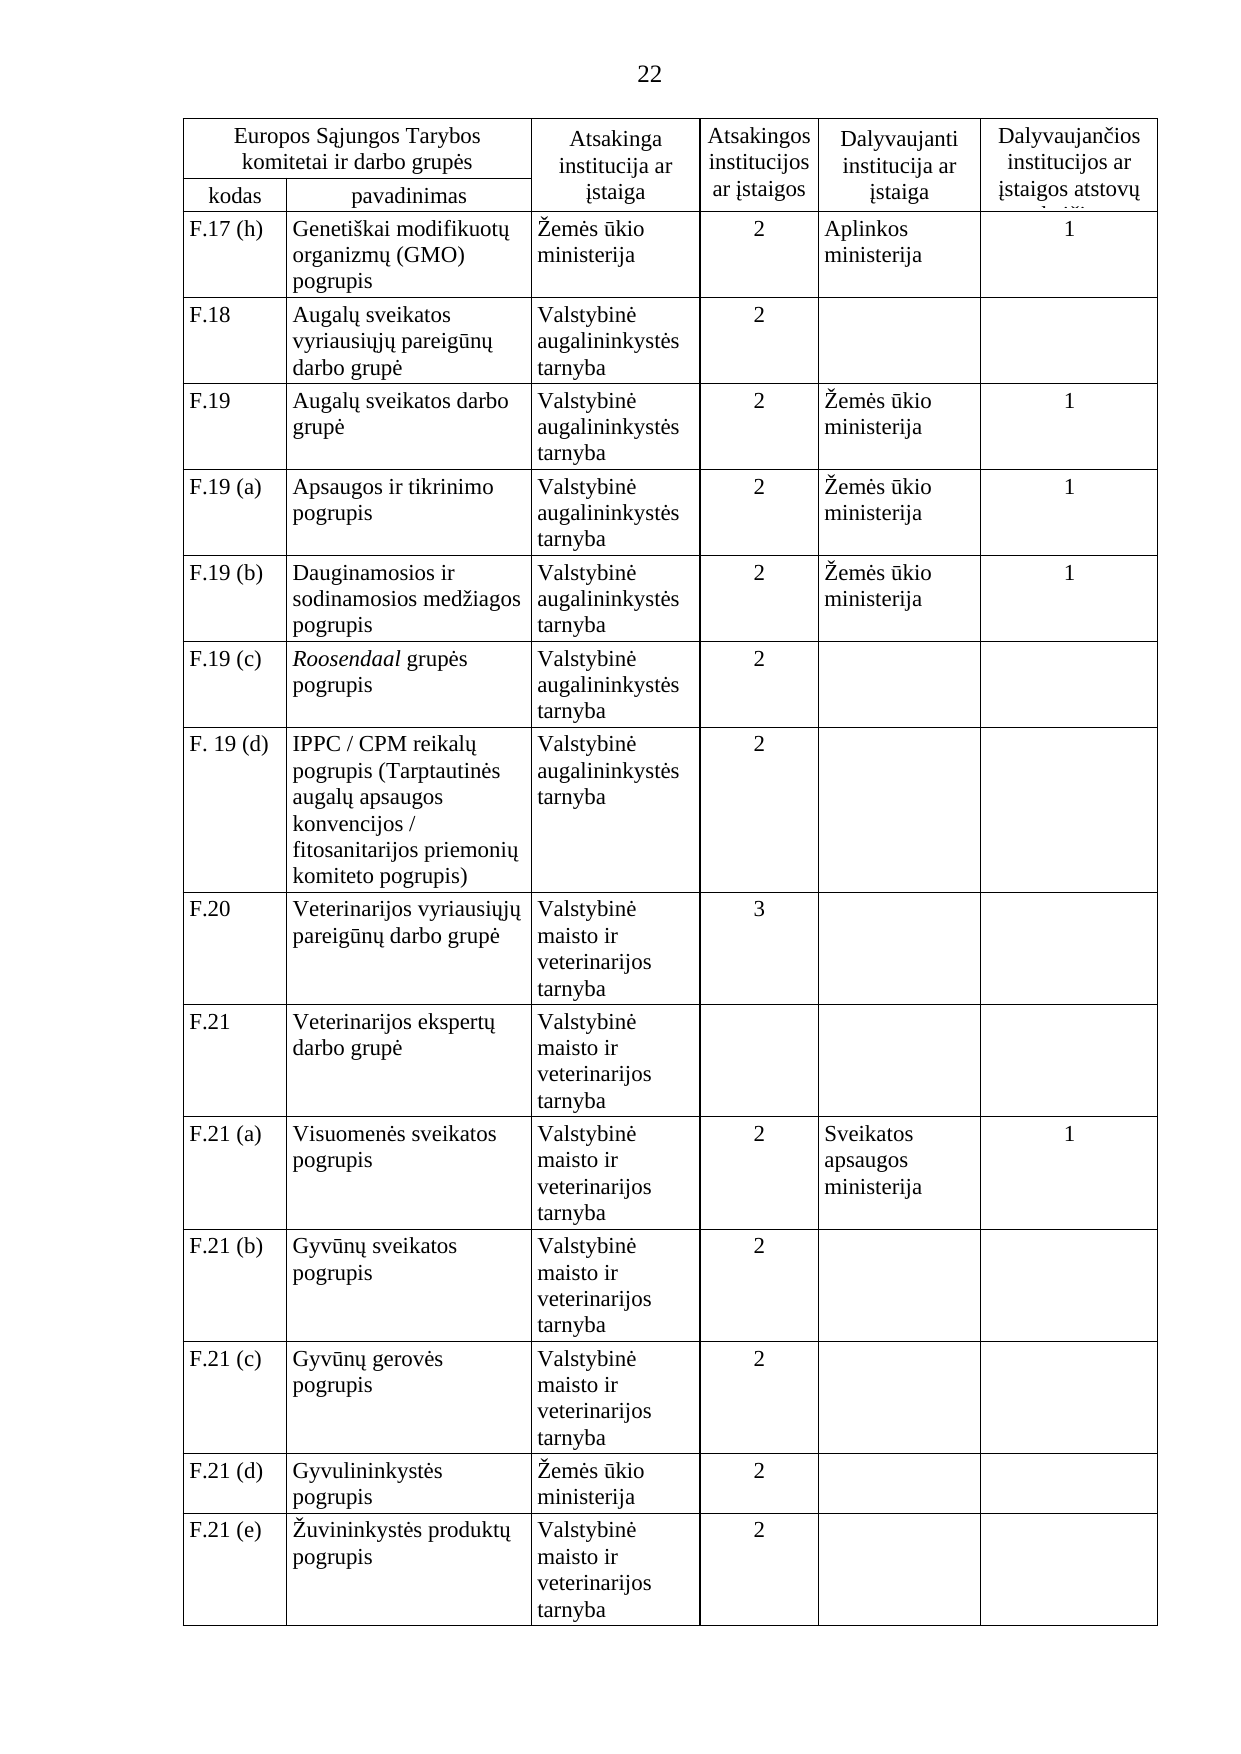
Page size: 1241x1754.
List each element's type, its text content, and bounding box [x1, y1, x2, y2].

table_cell Augalų sveikatos vyriausiųjų pareigūnų darbo grupė [287, 298, 531, 383]
table_cell F.21 (b) [184, 1230, 286, 1341]
table_header Dalyvaujanti institucija ar įstaiga [819, 119, 980, 211]
table_cell 2 [701, 556, 818, 641]
table_cell F.19 (a) [184, 470, 286, 555]
table_cell Veterinarijos vyriausiųjų pareigūnų darbo grupė [287, 893, 531, 1004]
table_cell F.19 (b) [184, 556, 286, 641]
table_cell Apsaugos ir tikrinimo pogrupis [287, 470, 531, 555]
table_header Atsakinga institucija ar įstaiga [532, 119, 699, 211]
table_cell F.21 [184, 1005, 286, 1116]
table_cell [981, 1230, 1157, 1341]
table_cell 1 [981, 1117, 1157, 1228]
table_cell 2 [701, 1342, 818, 1453]
table_cell Valstybinė maisto ir veterinarijos tarnyba [532, 1005, 699, 1116]
table_cell Žemės ūkio ministerija [532, 212, 699, 297]
table_cell Gyvūnų sveikatos pogrupis [287, 1230, 531, 1341]
table_cell [981, 642, 1157, 727]
table_cell [819, 893, 980, 1004]
table_cell 1 [981, 556, 1157, 641]
table_cell 1 [981, 384, 1157, 469]
table_cell 2 [701, 1117, 818, 1228]
table_cell [981, 1514, 1157, 1625]
table_cell Valstybinė maisto ir veterinarijos tarnyba [532, 1117, 699, 1228]
table_cell [819, 1005, 980, 1116]
table_cell [981, 1342, 1157, 1453]
table_cell F.21 (d) [184, 1454, 286, 1513]
table_cell Dauginamosios ir sodinamosios medžiagos pogrupis [287, 556, 531, 641]
table_cell [701, 1005, 818, 1116]
table_header Europos Sąjungos Tarybos komitetai ir darbo grupės [184, 119, 531, 178]
table_cell F.21 (a) [184, 1117, 286, 1228]
table_cell [981, 298, 1157, 383]
table_cell Visuomenės sveikatos pogrupis [287, 1117, 531, 1228]
table_cell [819, 298, 980, 383]
table_cell Valstybinė augalininkystės tarnyba [532, 642, 699, 727]
table_cell Sveikatos apsaugos ministerija [819, 1117, 980, 1228]
table_cell 2 [701, 642, 818, 727]
table_cell 2 [701, 384, 818, 469]
table_cell 3 [701, 893, 818, 1004]
table_cell [981, 728, 1157, 892]
table_cell Veterinarijos ekspertų darbo grupė [287, 1005, 531, 1116]
table_cell 2 [701, 212, 818, 297]
table_cell [981, 1454, 1157, 1513]
table_cell F.17 (h) [184, 212, 286, 297]
table_cell 2 [701, 470, 818, 555]
table_cell F.20 [184, 893, 286, 1004]
table_cell [819, 1230, 980, 1341]
table_cell Valstybinė maisto ir veterinarijos tarnyba [532, 1514, 699, 1625]
table_cell 1 [981, 212, 1157, 297]
table_cell Žemės ūkio ministerija [819, 556, 980, 641]
table_cell Aplinkos ministerija [819, 212, 980, 297]
table_cell Gyvulininkystės pogrupis [287, 1454, 531, 1513]
table_cell F.21 (c) [184, 1342, 286, 1453]
table_cell 1 [981, 470, 1157, 555]
table_cell Valstybinė augalininkystės tarnyba [532, 298, 699, 383]
table_cell 2 [701, 1454, 818, 1513]
table_cell Žemės ūkio ministerija [532, 1454, 699, 1513]
table_cell F. 19 (d) [184, 728, 286, 892]
table_cell [819, 1514, 980, 1625]
table_cell pavadinimas [287, 179, 531, 211]
table_cell F.19 [184, 384, 286, 469]
table_cell Žemės ūkio ministerija [819, 470, 980, 555]
table_cell [981, 1005, 1157, 1116]
table_cell F.19 (c) [184, 642, 286, 727]
table_header Atsakingos institucijos ar įstaigos atstovų skaičius [701, 119, 818, 211]
table_cell [819, 1342, 980, 1453]
table_cell Žuvininkystės produktų pogrupis [287, 1514, 531, 1625]
table_cell Žemės ūkio ministerija [819, 384, 980, 469]
table_cell [819, 728, 980, 892]
table_cell Valstybinė augalininkystės tarnyba [532, 556, 699, 641]
table_cell Valstybinė maisto ir veterinarijos tarnyba [532, 1342, 699, 1453]
table_cell F.18 [184, 298, 286, 383]
table_cell [819, 1454, 980, 1513]
table_cell 2 [701, 1230, 818, 1341]
table_cell Valstybinė maisto ir veterinarijos tarnyba [532, 893, 699, 1004]
table_cell F.21 (e) [184, 1514, 286, 1625]
table_cell 2 [701, 1514, 818, 1625]
table_cell Valstybinė augalininkystės tarnyba [532, 384, 699, 469]
table_cell Valstybinė maisto ir veterinarijos tarnyba [532, 1230, 699, 1341]
table_cell Roosendaal grupės pogrupis [287, 642, 531, 727]
table_cell [819, 642, 980, 727]
table_cell kodas [184, 179, 286, 211]
table_cell Augalų sveikatos darbo grupė [287, 384, 531, 469]
table_cell 2 [701, 728, 818, 892]
table_cell Genetiškai modifikuotų organizmų (GMO) pogrupis [287, 212, 531, 297]
table_cell Valstybinė augalininkystės tarnyba [532, 470, 699, 555]
table_header Dalyvaujančios institucijos ar įstaigos atstovų skaičius [981, 119, 1157, 211]
table_cell [981, 893, 1157, 1004]
table_cell IPPC / CPM reikalų pogrupis (Tarptautinės augalų apsaugos konvencijos / fitosanitarijos priemonių komiteto pogrupis) [287, 728, 531, 892]
table_cell Gyvūnų gerovės pogrupis [287, 1342, 531, 1453]
table_cell Valstybinė augalininkystės tarnyba [532, 728, 699, 892]
table_cell 2 [701, 298, 818, 383]
